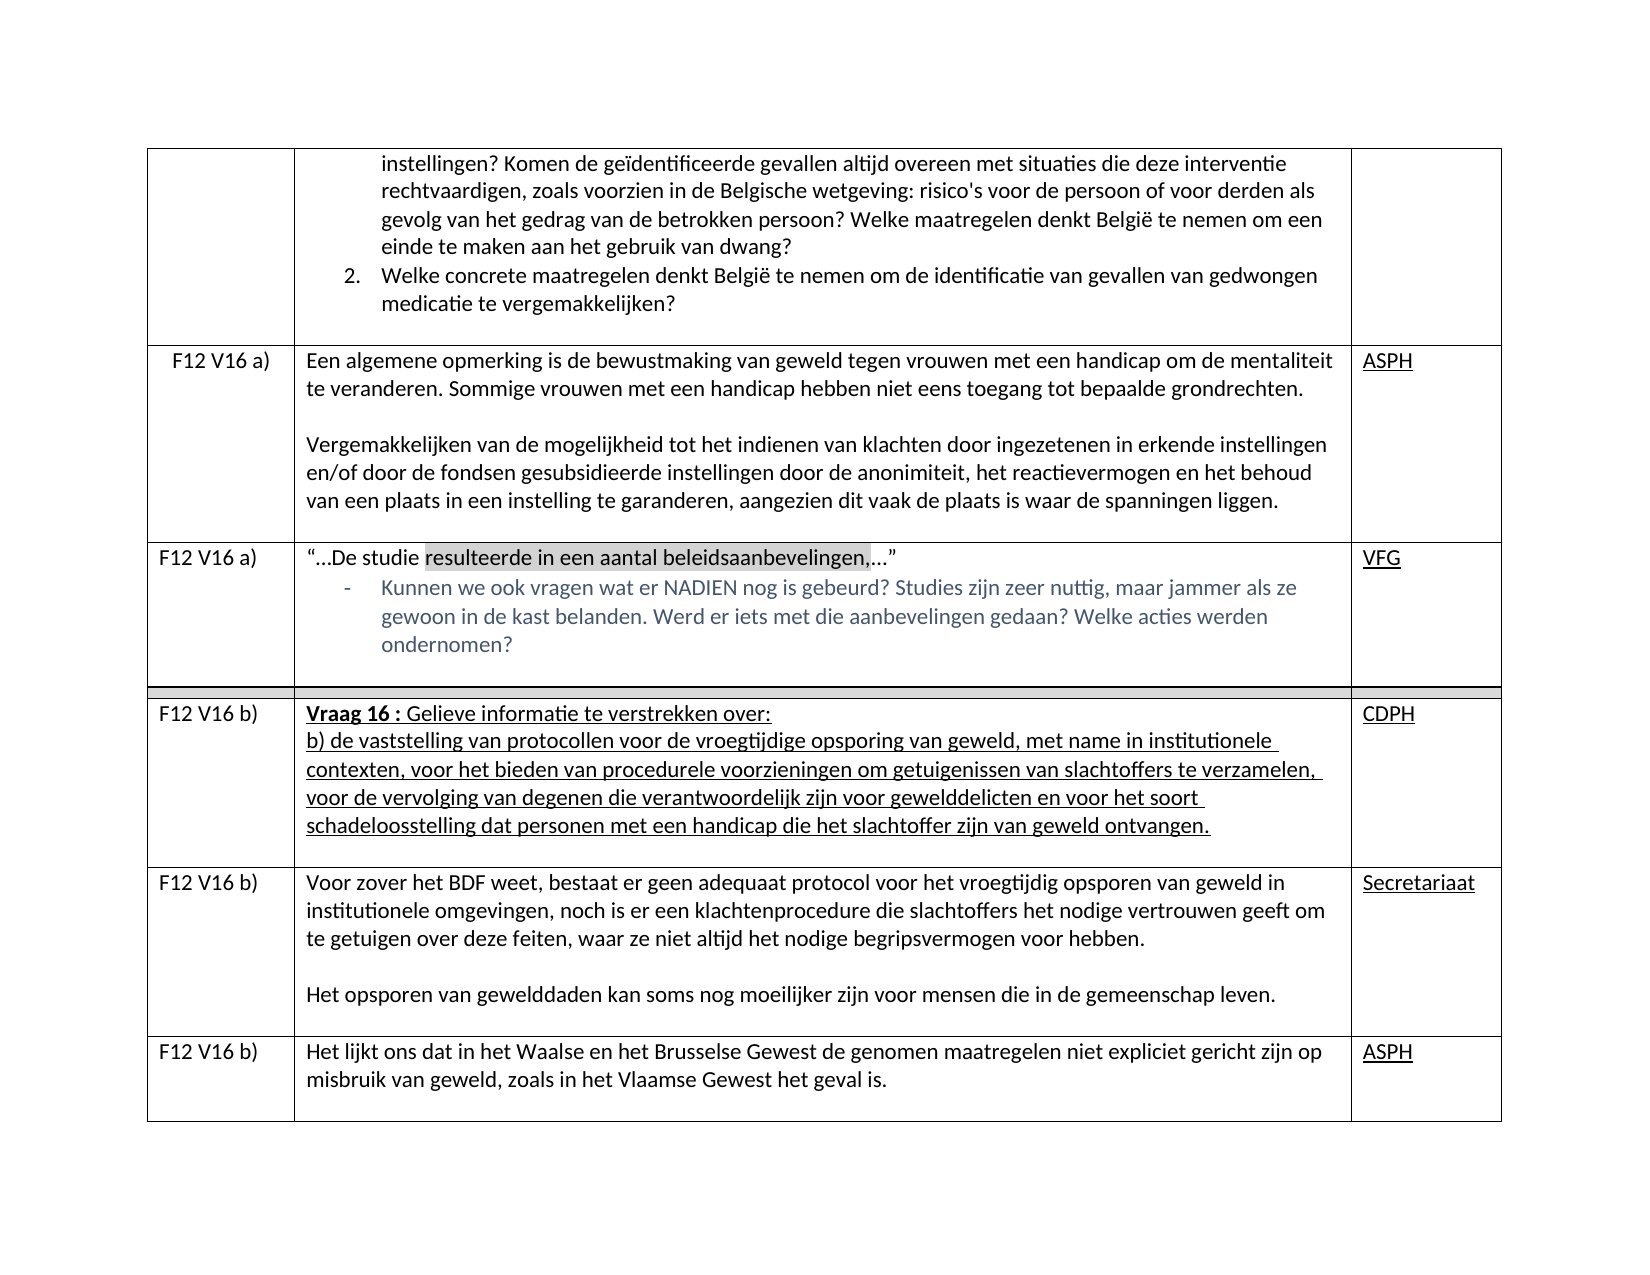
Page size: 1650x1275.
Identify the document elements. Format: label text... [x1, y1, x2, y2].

table_cell Voor zover het BDF weet, bestaat er geen adequaat protocol voor het vroegtijdig opsporen van geweld in institutionele omgevingen, noch is er een klachtenprocedure die slachtoffers het nodige vertrouwen geeft om te getuigen over deze feiten, waar ze niet altijd het nodige begripsvermogen voor hebben. Het opsporen van gewelddaden kan soms nog moeilijker zijn voor mensen die in de gemeenschap leven. [295, 868, 1351, 1036]
table_cell [1352, 149, 1501, 345]
table_cell instellingen? Komen de geïdentificeerde gevallen altijd overeen met situaties die deze interventie rechtvaardigen, zoals voorzien in de Belgische wetgeving: risico's voor de persoon of voor derden als gevolg van het gedrag van de betrokken persoon? Welke maatregelen denkt België te nemen om een einde te maken aan het gebruik van dwang? Welke concrete maatregelen denkt België te nemen om de identificatie van gevallen van gedwongen medicatie te vergemakkelijken? [295, 149, 1351, 345]
table_cell [148, 149, 294, 345]
table_cell F12 V16 b) [148, 868, 294, 1036]
table_cell F12 V16 a) [148, 346, 294, 542]
table_cell Vraag 16 : Gelieve informatie te verstrekken over: b) de vaststelling van protocollen voor de vroegtijdige opsporing van geweld, met name in institutionele contexten, voor het bieden van procedurele voorzieningen om getuigenissen van slachtoffers te verzamelen, voor de vervolging van degenen die verantwoordelijk zijn voor gewelddelicten en voor het soort schadeloosstelling dat personen met een handicap die het slachtoffer zijn van geweld ontvangen. [295, 699, 1351, 867]
table_cell VFG [1352, 543, 1501, 686]
table_cell Een algemene opmerking is de bewustmaking van geweld tegen vrouwen met een handicap om de mentaliteit te veranderen. Sommige vrouwen met een handicap hebben niet eens toegang tot bepaalde grondrechten. Vergemakkelijken van de mogelijkheid tot het indienen van klachten door ingezetenen in erkende instellingen en/of door de fondsen gesubsidieerde instellingen door de anonimiteit, het reactievermogen en het behoud van een plaats in een instelling te garanderen, aangezien dit vaak de plaats is waar de spanningen liggen. [295, 346, 1351, 542]
table_cell Secretariaat [1352, 868, 1501, 1036]
table_cell [295, 688, 1351, 698]
table_cell ASPH [1352, 346, 1501, 542]
table_cell F12 V16 b) [148, 699, 294, 867]
table_cell F12 V16 b) [148, 1037, 294, 1121]
table_cell CDPH [1352, 699, 1501, 867]
table_cell “…De studie resulteerde in een aantal beleidsaanbevelingen,…” Kunnen we ook vragen wat er NADIEN nog is gebeurd? Studies zijn zeer nuttig, maar jammer als ze gewoon in de kast belanden. Werd er iets met die aanbevelingen gedaan? Welke acties werden ondernomen? [295, 543, 1351, 686]
table_cell [1352, 688, 1501, 698]
table_cell F12 V16 a) [148, 543, 294, 686]
table_cell [148, 688, 294, 698]
table_cell ASPH [1352, 1037, 1501, 1121]
table_cell Het lijkt ons dat in het Waalse en het Brusselse Gewest de genomen maatregelen niet expliciet gericht zijn op misbruik van geweld, zoals in het Vlaamse Gewest het geval is. [295, 1037, 1351, 1121]
